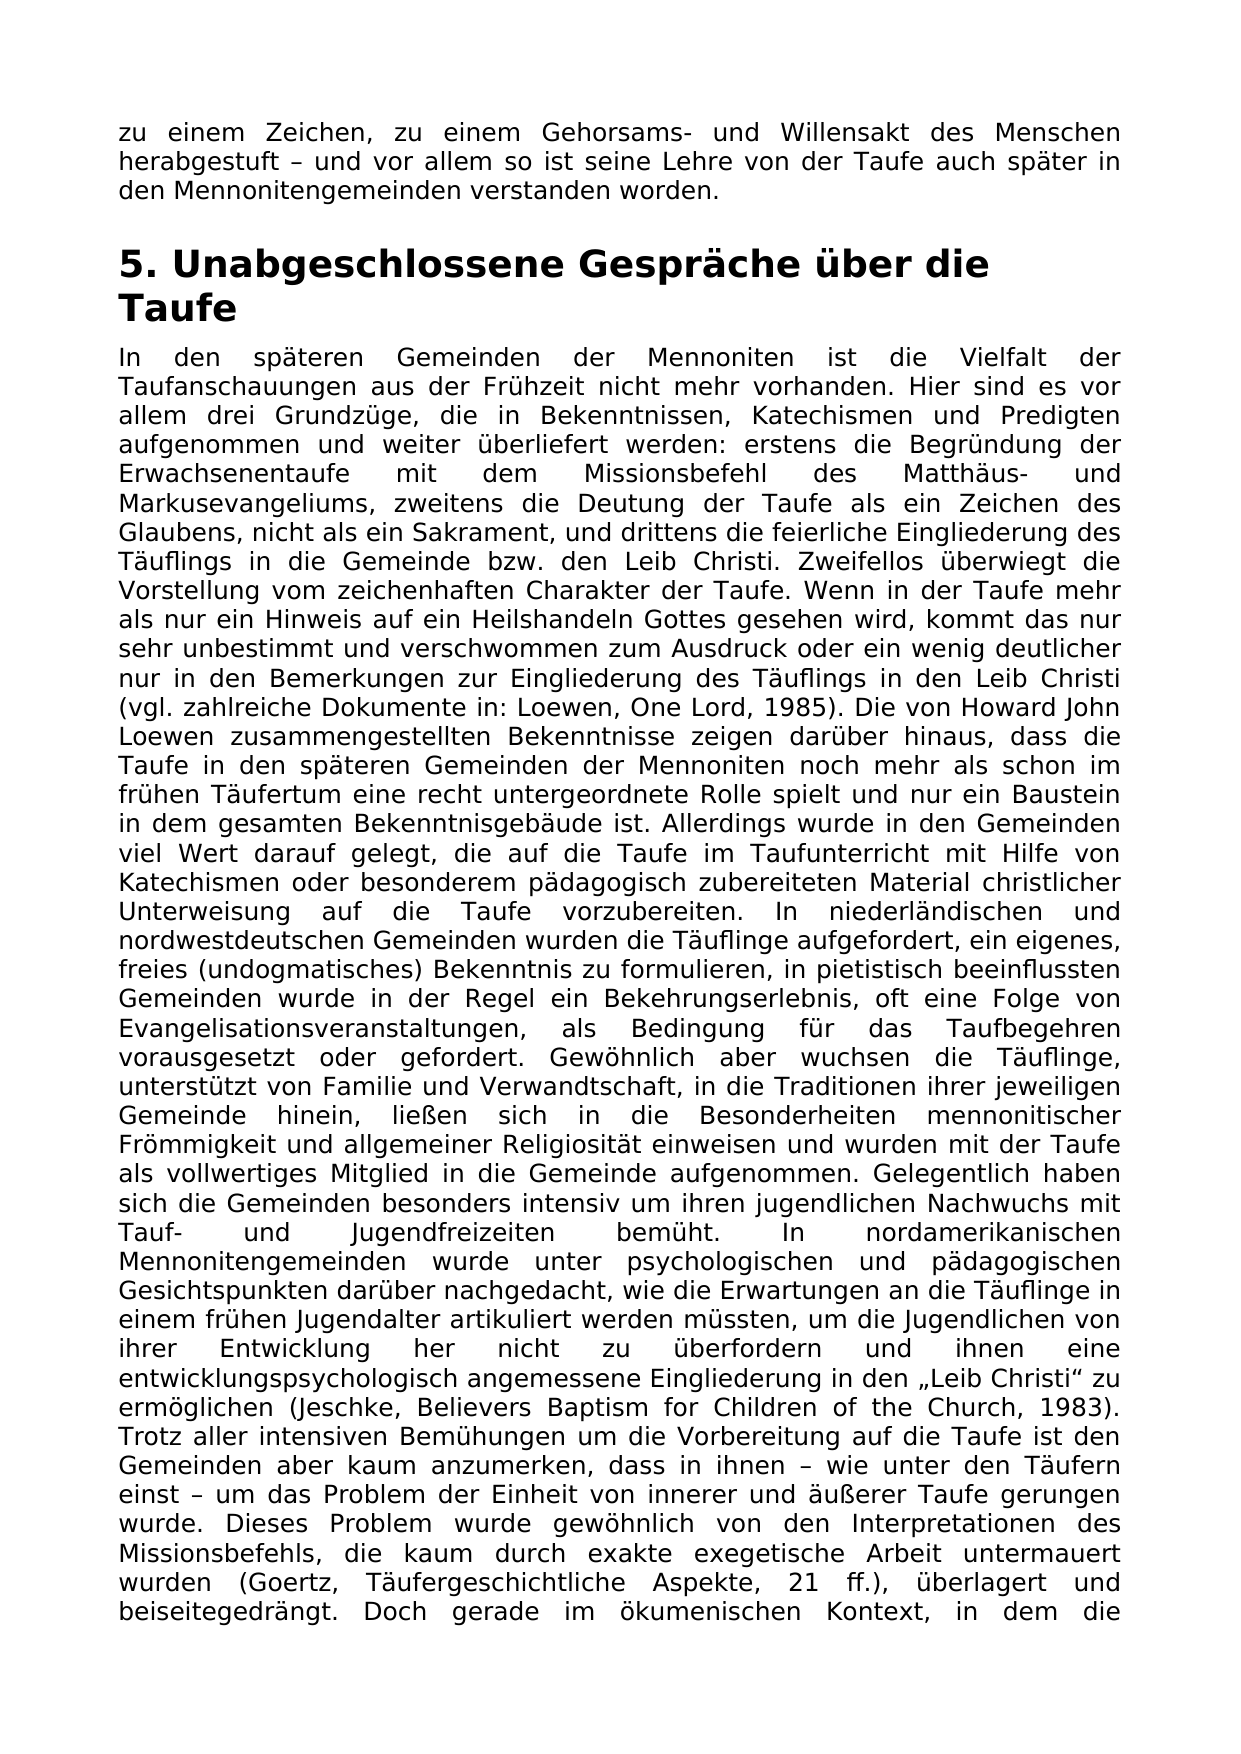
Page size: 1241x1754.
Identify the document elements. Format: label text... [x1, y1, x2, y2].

subtitle 5. Unabgeschlossene Gespräche über die Taufe [118, 243, 1122, 330]
text zu einem Zeichen, zu einem Gehorsams- und Willensakt des Menschen herabgestuft – und vor allem so ist seine Lehre von der Taufe auch später in den Mennonitengemeinden verstanden worden. [118, 118, 1122, 206]
text In den späteren Gemeinden der Mennoniten ist die Vielfalt der Taufanschauungen aus der Frühzeit nicht mehr vorhanden. Hier sind es vor allem drei Grundzüge, die in Bekenntnissen, Katechismen und Predigten aufgenommen und weiter überliefert werden: erstens die Begründung der Erwachsenentaufe mit dem Missionsbefehl des Matthäus- und Markusevangeliums, zweitens die Deutung der Taufe als ein Zeichen des Glaubens, nicht als ein Sakrament, und drittens die feierliche Eingliederung des Täuflings in die Gemeinde bzw. den Leib Christi. Zweifellos überwiegt die Vorstellung vom zeichenhaften Charakter der Taufe. Wenn in der Taufe mehr als nur ein Hinweis auf ein Heilshandeln Gottes gesehen wird, kommt das nur sehr unbestimmt und verschwommen zum Ausdruck oder ein wenig deutlicher nur in den Bemerkungen zur Eingliederung des Täuflings in den Leib Christi (vgl. zahlreiche Dokumente in: Loewen, One Lord, 1985). Die von Howard John Loewen zusammengestellten Bekenntnisse zeigen darüber hinaus, dass die Taufe in den späteren Gemeinden der Mennoniten noch mehr als schon im frühen Täufertum eine recht untergeordnete Rolle spielt und nur ein Baustein in dem gesamten Bekenntnisgebäude ist. Allerdings wurde in den Gemeinden viel Wert darauf gelegt, die auf die Taufe im Taufunterricht mit Hilfe von Katechismen oder besonderem pädagogisch zubereiteten Material christlicher Unterweisung auf die Taufe vorzubereiten. In niederländischen und nordwestdeutschen Gemeinden wurden die Täuflinge aufgefordert, ein eigenes, freies (undogmatisches) Bekenntnis zu formulieren, in pietistisch beeinflussten Gemeinden wurde in der Regel ein Bekehrungserlebnis, oft eine Folge von Evangelisationsveranstaltungen, als Bedingung für das Taufbegehren vorausgesetzt oder gefordert. Gewöhnlich aber wuchsen die Täuflinge, unterstützt von Familie und Verwandtschaft, in die Traditionen ihrer jeweiligen Gemeinde hinein, ließen sich in die Besonderheiten mennonitischer Frömmigkeit und allgemeiner Religiosität einweisen und wurden mit der Taufe als vollwertiges Mitglied in die Gemeinde aufgenommen. Gelegentlich haben sich die Gemeinden besonders intensiv um ihren jugendlichen Nachwuchs mit Tauf- und Jugendfreizeiten bemüht. In nordamerikanischen Mennonitengemeinden wurde unter psychologischen und pädagogischen Gesichtspunkten darüber nachgedacht, wie die Erwartungen an die Täuflinge in einem frühen Jugendalter artikuliert werden müssten, um die Jugendlichen von ihrer Entwicklung her nicht zu überfordern und ihnen eine entwicklungspsychologisch angemessene Eingliederung in den „Leib Christi“ zu ermöglichen (Jeschke, Believers Baptism for Children of the Church, 1983). Trotz aller intensiven Bemühungen um die Vorbereitung auf die Taufe ist den Gemeinden aber kaum anzumerken, dass in ihnen – wie unter den Täufern einst – um das Problem der Einheit von innerer und äußerer Taufe gerungen wurde. Dieses Problem wurde gewöhnlich von den Interpretationen des Missionsbefehls, die kaum durch exakte exegetische Arbeit untermauert wurden (Goertz, Täufergeschichtliche Aspekte, 21 ff.), überlagert und beiseitegedrängt. Doch gerade im ökumenischen Kontext, in dem die [118, 343, 1122, 1626]
